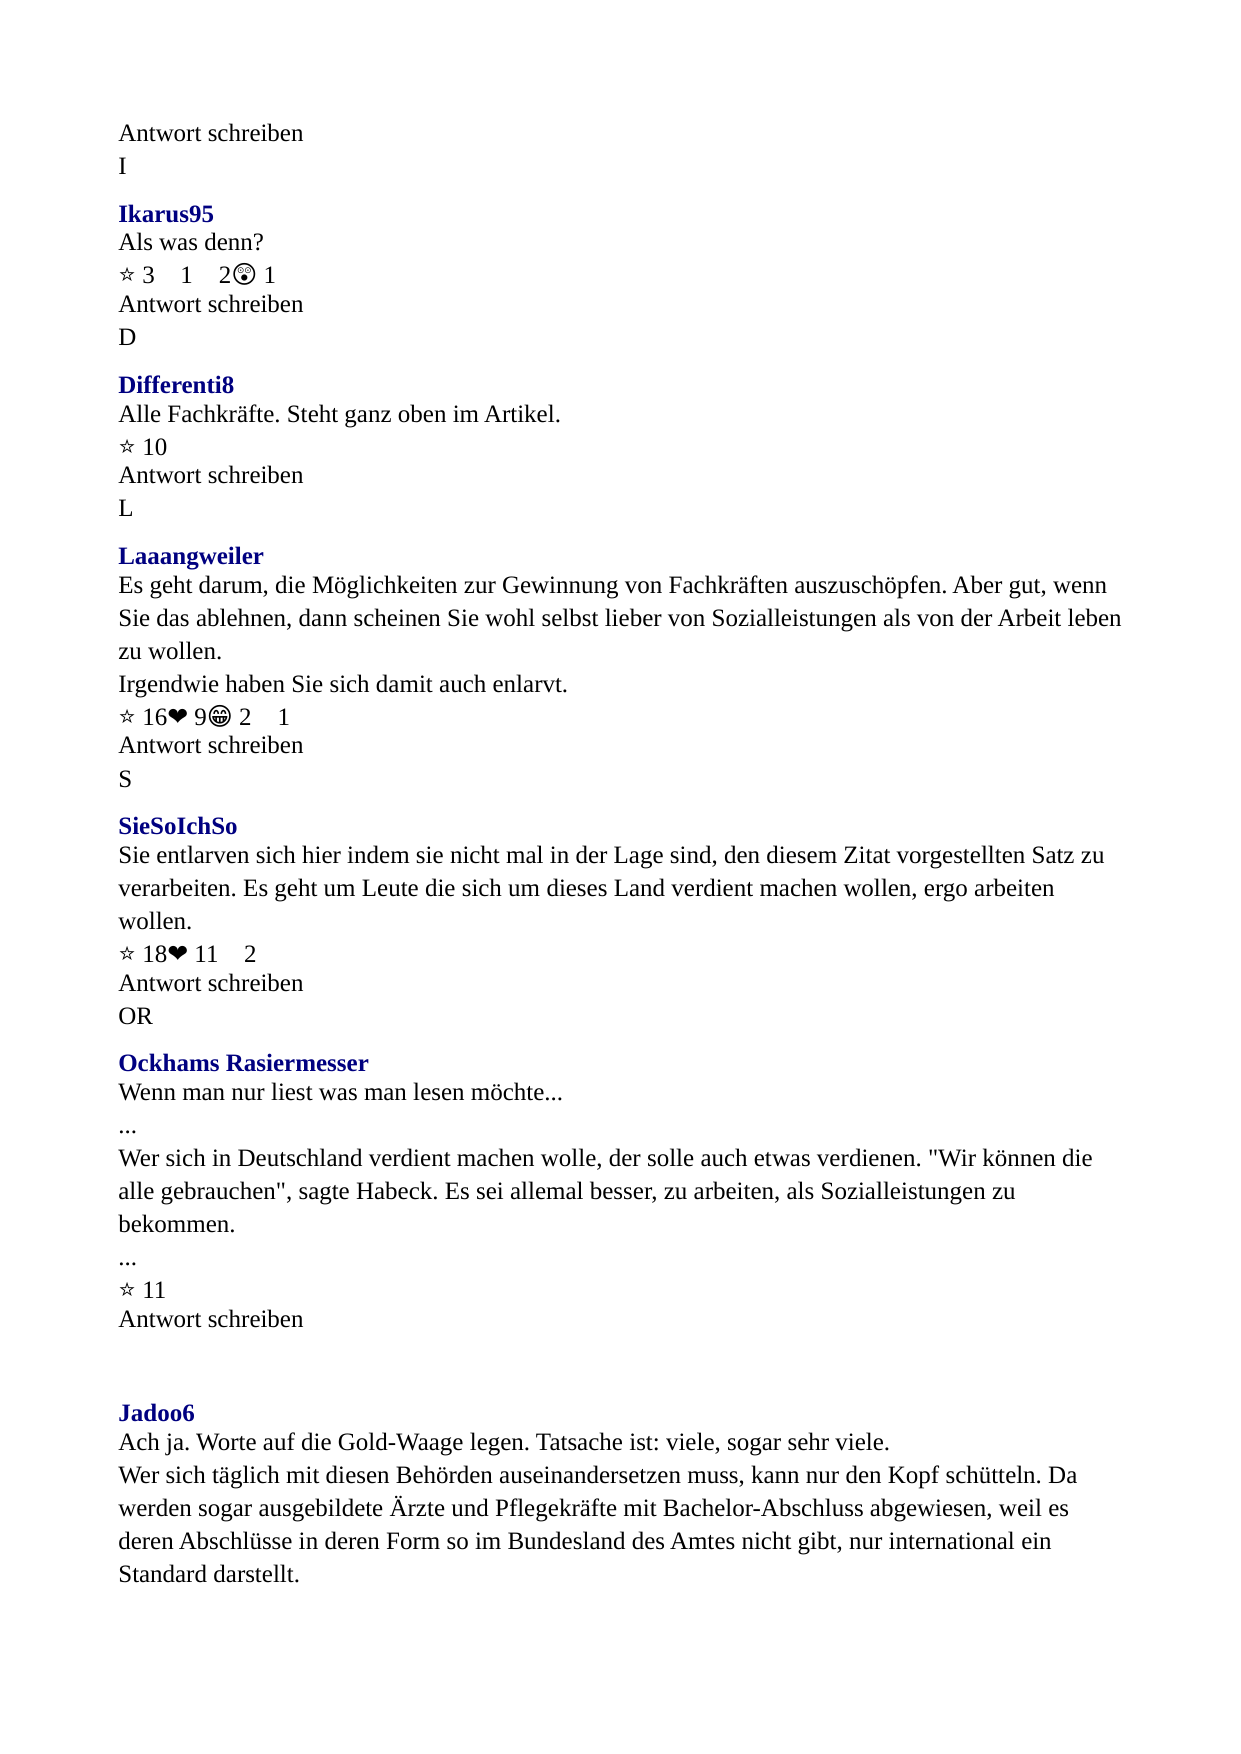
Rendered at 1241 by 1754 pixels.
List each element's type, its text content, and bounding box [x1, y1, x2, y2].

subtitle Ockhams Rasiermesser [118, 1048, 1122, 1077]
text S [118, 764, 1122, 792]
text ⭐️ 18❤️ 11🙁 2 [118, 939, 1122, 968]
text Wer sich täglich mit diesen Behörden auseinandersetzen muss, kann nur den Kopf schütteln. Da werden sogar ausgebildete Ärzte und Pflegekräfte mit Bachelor-Abschluss abgewiesen, weil es deren Abschlüsse in deren Form so im Bundesland des Amtes nicht gibt, nur international ein Standard darstellt. [118, 1460, 1122, 1588]
text Irgendwie haben Sie sich damit auch enlarvt. [118, 669, 1122, 698]
text ⭐️ 16❤️ 9😁 2🙁 1 [118, 702, 1122, 731]
text D [118, 322, 1122, 351]
text Antwort schreiben [118, 460, 1122, 489]
text ⭐️ 10 [118, 432, 1122, 460]
text Antwort schreiben [118, 968, 1122, 997]
text Es geht darum, die Möglichkeiten zur Gewinnung von Fachkräften auszuschöpfen. Aber gut, wenn Sie das ablehnen, dann scheinen Sie wohl selbst lieber von Sozialleistungen als von der Arbeit leben zu wollen. [118, 570, 1122, 664]
text Als was denn? [118, 227, 1122, 256]
text Antwort schreiben [118, 1304, 1122, 1333]
text ⭐️ 3🙁 1🤨 2😲 1 [118, 261, 1122, 289]
subtitle Ikarus95 [118, 199, 1122, 227]
text Wenn man nur liest was man lesen möchte... [118, 1077, 1122, 1106]
text L [118, 493, 1122, 522]
text ... Wer sich in Deutschland verdient machen wolle, der solle auch etwas verdienen. "Wir können die alle gebrauchen", sagte Habeck. Es sei allemal besser, zu arbeiten, als Sozialleistungen zu bekommen. ... [118, 1110, 1122, 1271]
subtitle Laaangweiler [118, 541, 1122, 570]
text Ach ja. Worte auf die Gold-Waage legen. Tatsache ist: viele, sogar sehr viele. [118, 1427, 1122, 1456]
text Antwort schreiben [118, 118, 1122, 147]
text Alle Fachkräfte. Steht ganz oben im Artikel. [118, 399, 1122, 427]
text Antwort schreiben [118, 731, 1122, 759]
subtitle Jadoo6 [118, 1398, 1122, 1427]
subtitle Differenti8 [118, 370, 1122, 399]
text Antwort schreiben [118, 289, 1122, 318]
text OR [118, 1001, 1122, 1029]
text I [118, 151, 1122, 180]
text Sie entlarven sich hier indem sie nicht mal in der Lage sind, den diesem Zitat vorgestellten Satz zu verarbeiten. Es geht um Leute die sich um dieses Land verdient machen wollen, ergo arbeiten wollen. [118, 840, 1122, 935]
text ⭐️ 11 [118, 1275, 1122, 1304]
subtitle SieSoIchSo [118, 811, 1122, 840]
